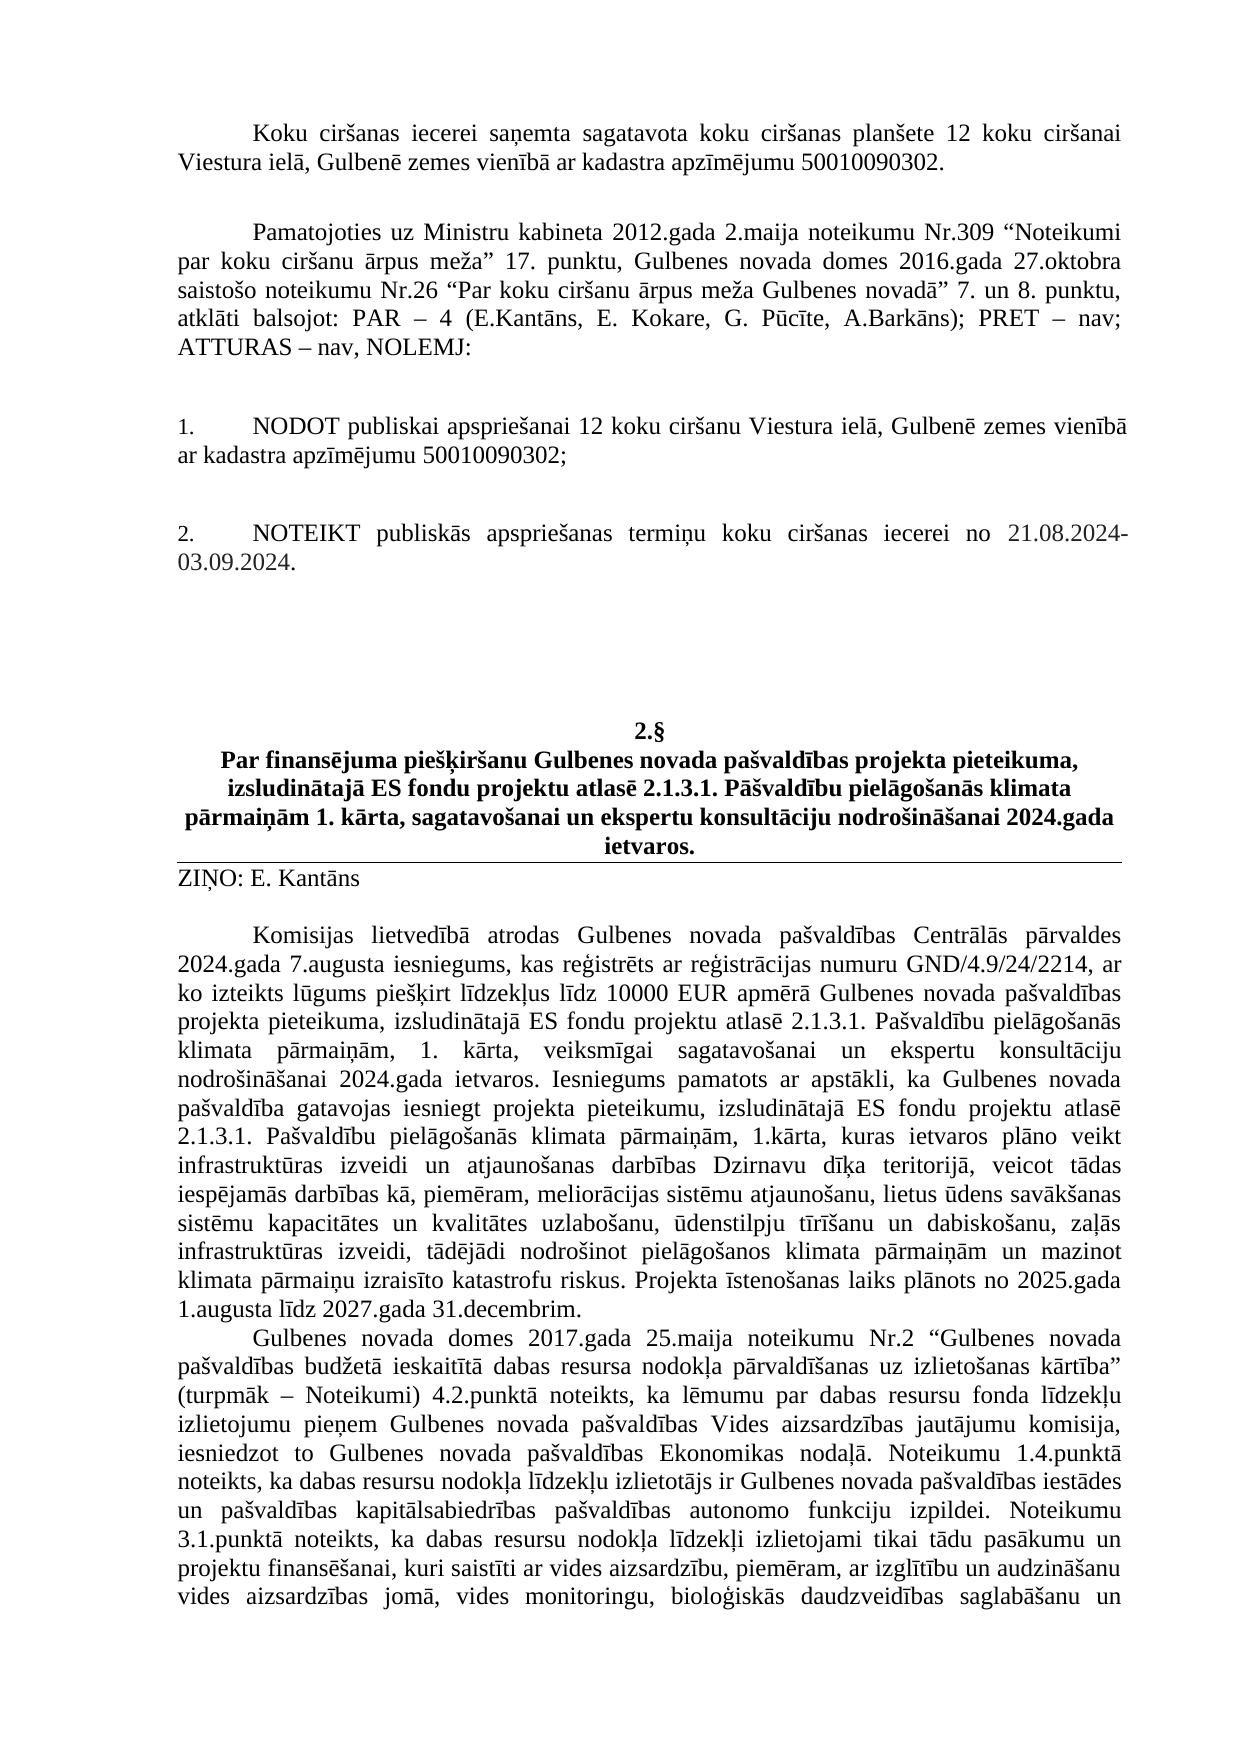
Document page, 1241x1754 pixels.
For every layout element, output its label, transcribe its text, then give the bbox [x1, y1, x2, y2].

text Komisijas lietvedībā atrodas Gulbenes novada pašvaldības Centrālās pārvaldes 2024.gada 7.augusta iesniegums, kas reģistrēts ar reģistrācijas numuru GND/4.9/24/2214, ar ko izteikts lūgums piešķirt līdzekļus līdz 10000 EUR apmērā Gulbenes novada pašvaldības projekta pieteikuma, izsludinātajā ES fondu projektu atlasē 2.1.3.1. Pašvaldību pielāgošanās klimata pārmaiņām, 1. kārta, veiksmīgai sagatavošanai un ekspertu konsultāciju nodrošināšanai 2024.gada ietvaros. Iesniegums pamatots ar apstākli, ka Gulbenes novada pašvaldība gatavojas iesniegt projekta pieteikumu, izsludinātajā ES fondu projektu atlasē 2.1.3.1. Pašvaldību pielāgošanās klimata pārmaiņām, 1.kārta, kuras ietvaros plāno veikt infrastruktūras izveidi un atjaunošanas darbības Dzirnavu dīķa teritorijā, veicot tādas iespējamās darbības kā, piemēram, meliorācijas sistēmu atjaunošanu, lietus ūdens savākšanas sistēmu kapacitātes un kvalitātes uzlabošanu, ūdenstilpju tīrīšanu un dabiskošanu, zaļās infrastruktūras izveidi, tādējādi nodrošinot pielāgošanos klimata pārmaiņām un mazinot klimata pārmaiņu izraisīto katastrofu riskus. Projekta īstenošanas laiks plānots no 2025.gada 1.augusta līdz 2027.gada 31.decembrim. [177, 920, 1122, 1323]
text Pamatojoties uz Ministru kabineta 2012.gada 2.maija noteikumu Nr.309 “Noteikumi par koku ciršanu ārpus meža” 17. punktu, Gulbenes novada domes 2016.gada 27.oktobra saistošo noteikumu Nr.26 “Par koku ciršanu ārpus meža Gulbenes novadā” 7. un 8. punktu, atklāti balsojot: PAR – 4 (E.Kantāns, E. Kokare, G. Pūcīte, A.Barkāns); PRET – nav; ATTURAS – nav, NOLEMJ: [177, 217, 1122, 361]
list NOTEIKT publiskās apspriešanas termiņu koku ciršanas iecerei no 21.08.2024-03.09.2024. [177, 518, 1128, 576]
text ZIŅO: E. Kantāns [177, 863, 1122, 892]
text Koku ciršanas iecerei saņemta sagatavota koku ciršanas planšete 12 koku ciršanai Viestura ielā, Gulbenē zemes vienībā ar kadastra apzīmējumu 50010090302. [177, 118, 1122, 176]
list NODOT publiskai apspriešanai 12 koku ciršanu Viestura ielā, Gulbenē zemes vienībā ar kadastra apzīmējumu 50010090302; [177, 411, 1128, 468]
text 2.§ [177, 716, 1122, 745]
text Par finansējuma piešķiršanu Gulbenes novada pašvaldības projekta pieteikuma, izsludinātajā ES fondu projektu atlasē 2.1.3.1. Pāšvaldību pielāgošanās klimata pārmaiņām 1. kārta, sagatavošanai un ekspertu konsultāciju nodrošināšanai 2024.gada ietvaros. [177, 745, 1122, 862]
text Gulbenes novada domes 2017.gada 25.maija noteikumu Nr.2 “Gulbenes novada pašvaldības budžetā ieskaitītā dabas resursa nodokļa pārvaldīšanas uz izlietošanas kārtība” (turpmāk – Noteikumi) 4.2.punktā noteikts, ka lēmumu par dabas resursu fonda līdzekļu izlietojumu pieņem Gulbenes novada pašvaldības Vides aizsardzības jautājumu komisija, iesniedzot to Gulbenes novada pašvaldības Ekonomikas nodaļā. Noteikumu 1.4.punktā noteikts, ka dabas resursu nodokļa līdzekļu izlietotājs ir Gulbenes novada pašvaldības iestādes un pašvaldības kapitālsabiedrības pašvaldības autonomo funkciju izpildei. Noteikumu 3.1.punktā noteikts, ka dabas resursu nodokļa līdzekļi izlietojami tikai tādu pasākumu un projektu finansēšanai, kuri saistīti ar vides aizsardzību, piemēram, ar izglītību un audzināšanu vides aizsardzības jomā, vides monitoringu, bioloģiskās daudzveidības saglabāšanu un [177, 1323, 1122, 1610]
